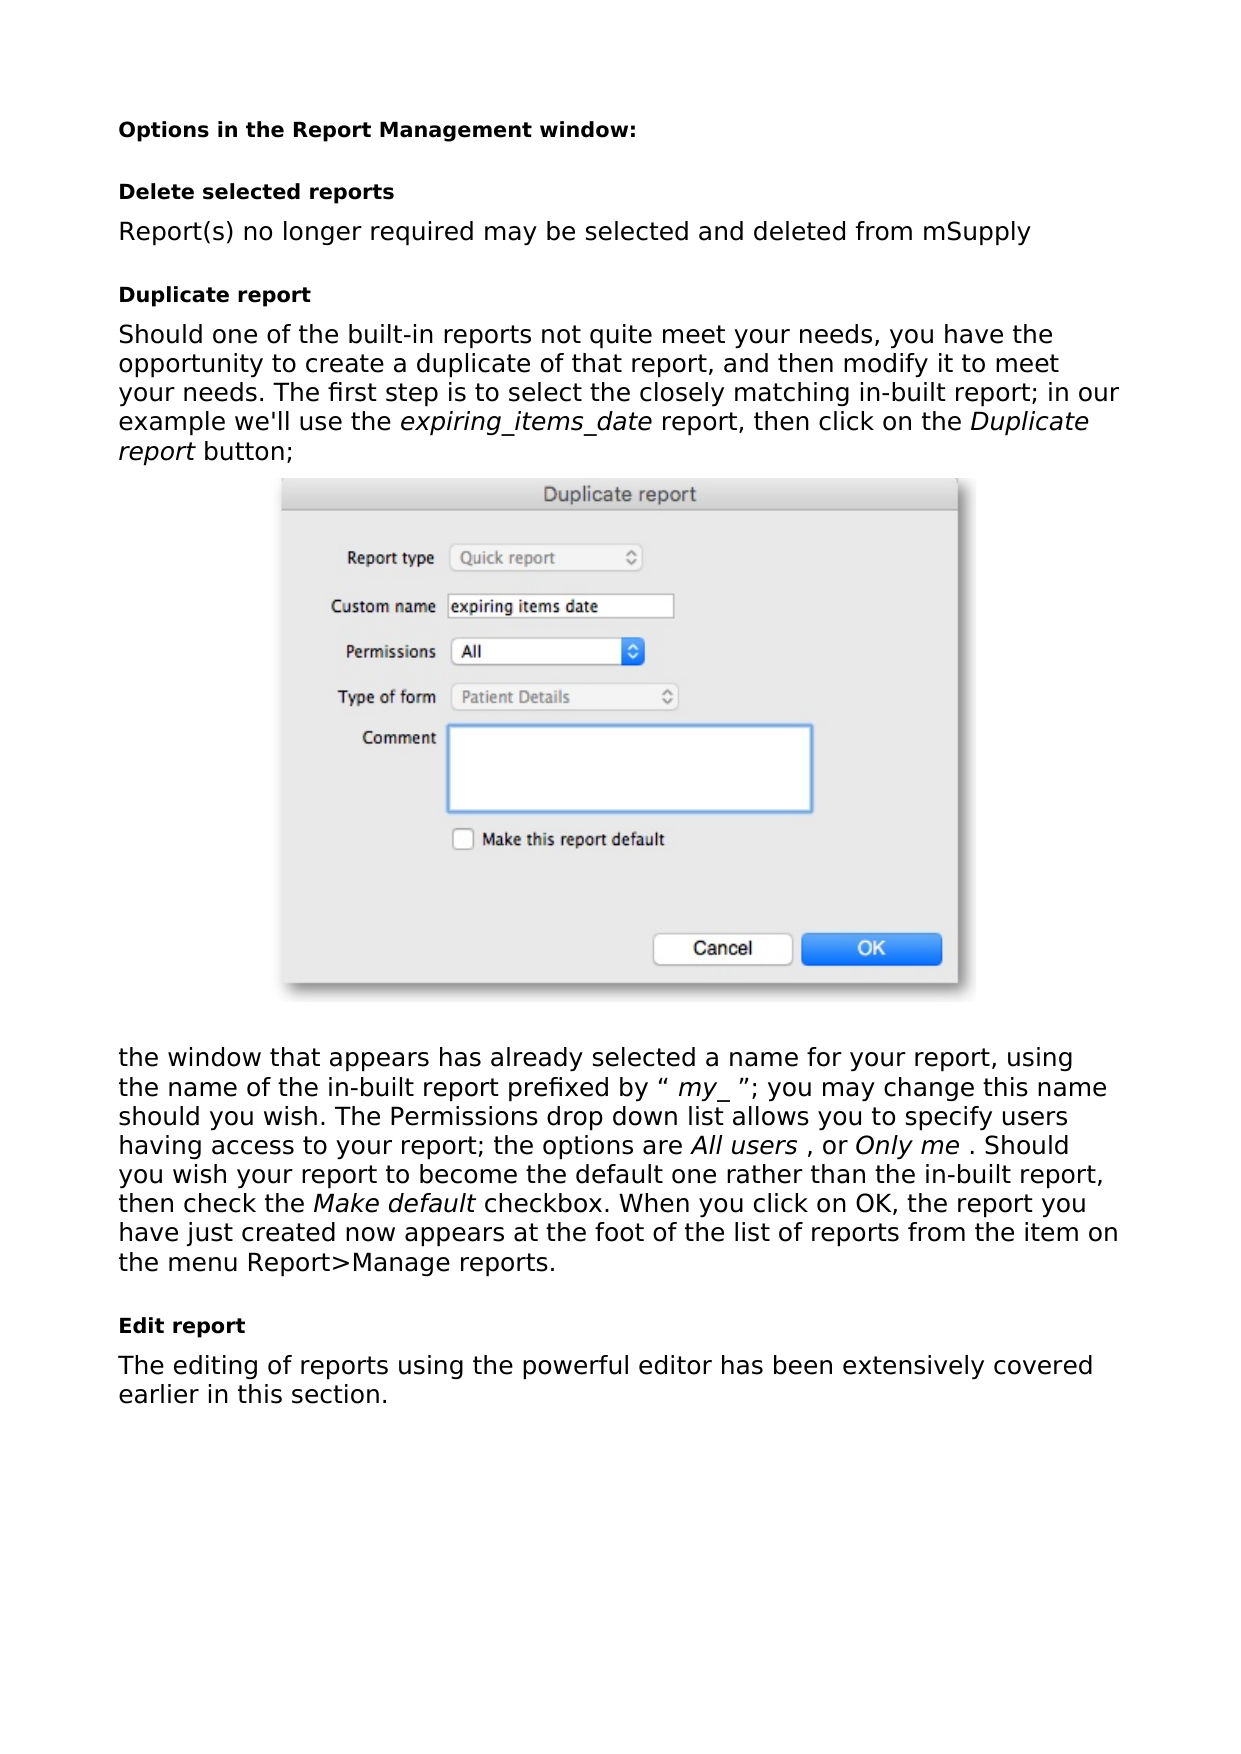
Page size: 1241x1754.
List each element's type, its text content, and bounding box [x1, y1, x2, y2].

text The editing of reports using the powerful editor has been extensively covered earlier in this section. [118, 1351, 1122, 1409]
picture [263, 478, 977, 1002]
subtitle Options in the Report Management window: [118, 118, 1122, 142]
subtitle Duplicate report [118, 283, 1122, 308]
text Should one of the built-in reports not quite meet your needs, you have the opportunity to create a duplicate of that report, and then modify it to meet your needs. The first step is to select the closely matching in-built report; in our example we'll use the expiring_items_date report, then click on the Duplicate report button; [118, 320, 1122, 466]
subtitle Edit report [118, 1314, 1122, 1339]
text the window that appears has already selected a name for your report, using the name of the in-built report prefixed by “ my_ ”; you may change this name should you wish. The Permissions drop down list allows you to specify users having access to your report; the options are All users , or Only me . Should you wish your report to become the default one rather than the in-built report, then check the Make default checkbox. When you click on OK, the report you have just created now appears at the foot of the list of reports from the item on the menu Report>Manage reports. [118, 1043, 1122, 1277]
subtitle Delete selected reports [118, 180, 1122, 204]
text Report(s) no longer required may be selected and deleted from mSupply [118, 217, 1122, 246]
